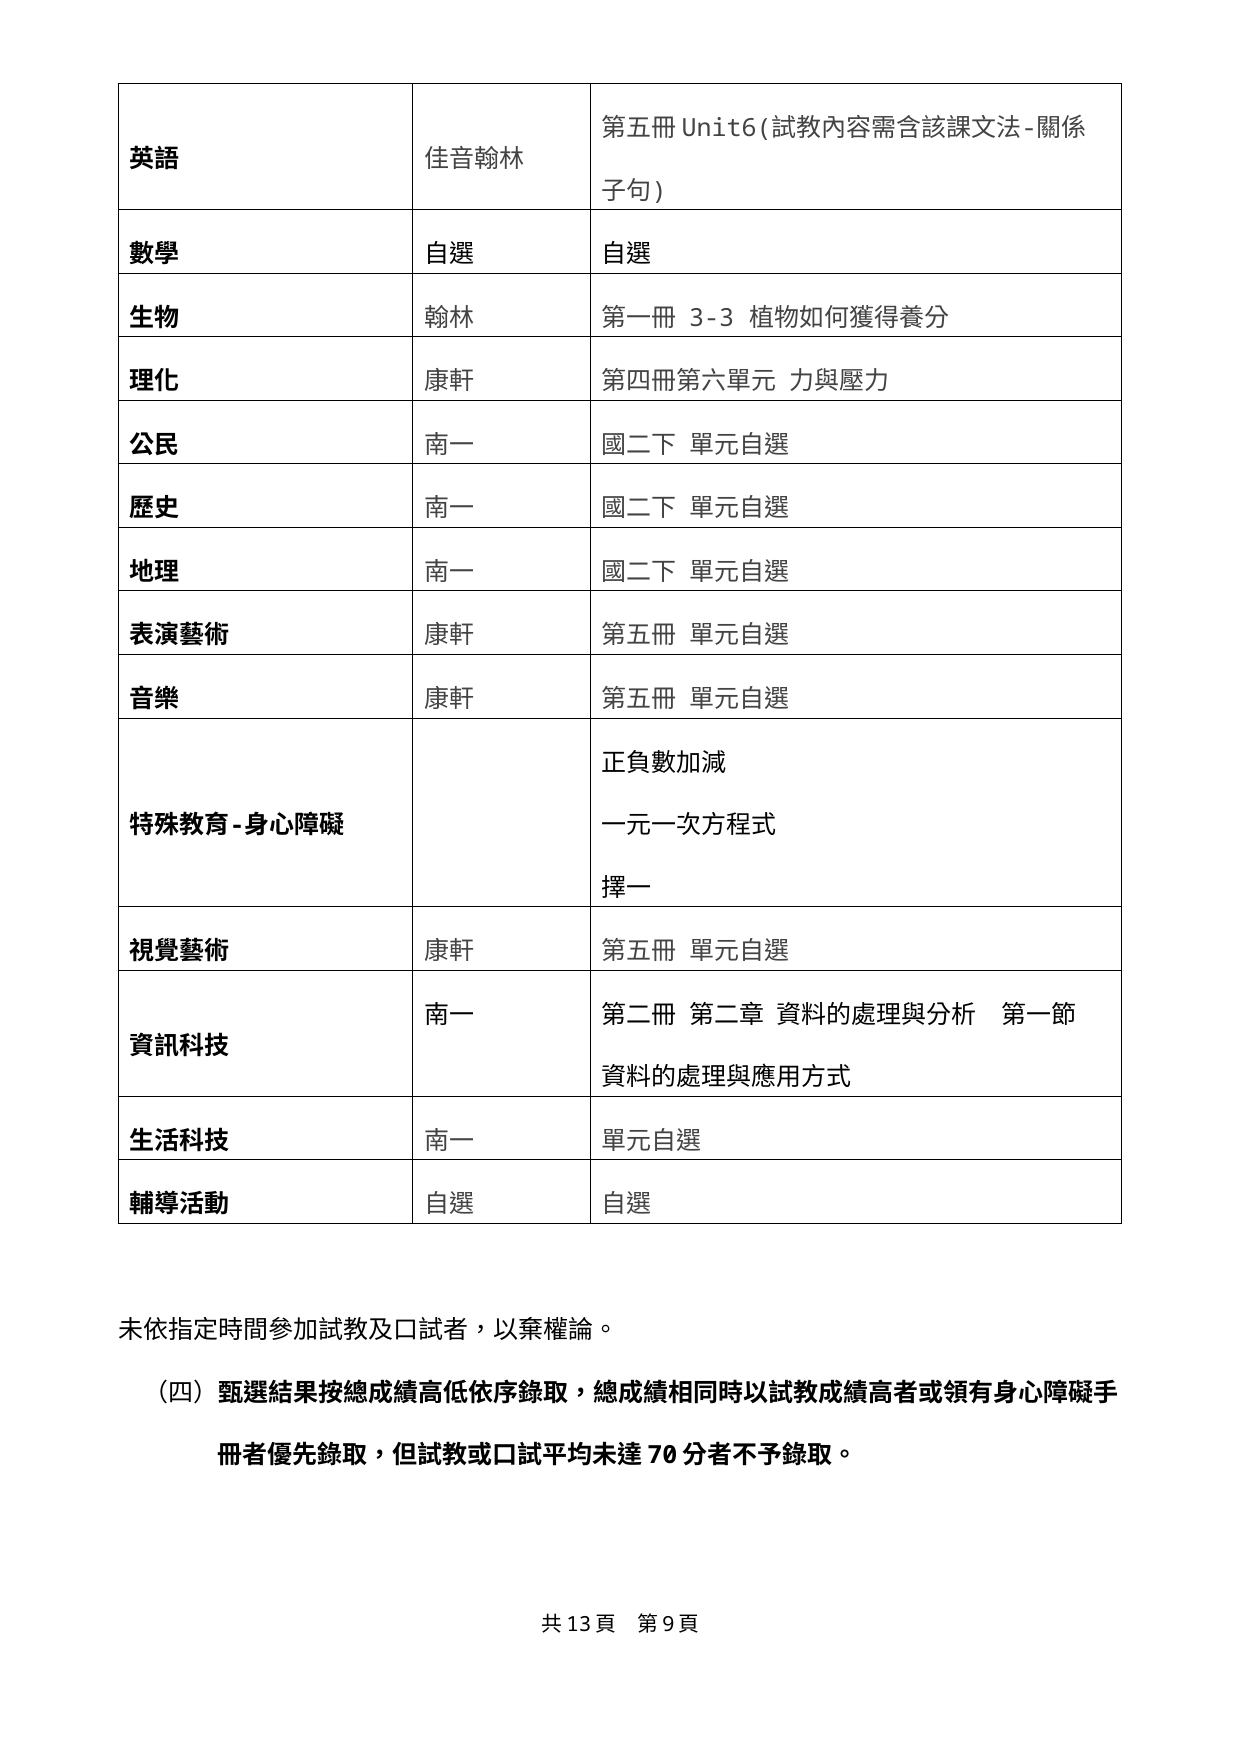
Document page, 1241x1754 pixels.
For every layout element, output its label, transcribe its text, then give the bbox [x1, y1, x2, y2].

table_cell 資訊科技 [119, 971, 412, 1096]
table_cell 自選 [591, 210, 1121, 273]
table_cell 自選 [413, 210, 590, 273]
table_cell 第五冊Unit6(試教內容需含該課文法-關係子句) [591, 84, 1121, 209]
table_cell 地理 [119, 528, 412, 590]
table_cell 理化 [119, 337, 412, 400]
table_cell 自選 [591, 1160, 1121, 1223]
table_cell 第五冊 單元自選 [591, 907, 1121, 969]
table_cell 康軒 [413, 907, 590, 969]
table_cell 康軒 [413, 655, 590, 717]
table_cell 康軒 [413, 591, 590, 654]
table_cell 表演藝術 [119, 591, 412, 654]
table_cell 視覺藝術 [119, 907, 412, 969]
table_cell 第五冊 單元自選 [591, 591, 1121, 654]
table_cell 數學 [119, 210, 412, 273]
table_cell 特殊教育-身心障礙 [119, 719, 412, 906]
table_cell 南一 [413, 401, 590, 463]
table_cell [413, 719, 590, 906]
table_cell 第二冊 第二章 資料的處理與分析 第一節 資料的處理與應用方式 [591, 971, 1121, 1096]
table_cell 南一 [413, 971, 590, 1096]
table_cell 佳音翰林 [413, 84, 590, 209]
table_cell 歷史 [119, 464, 412, 527]
table_cell 自選 [413, 1160, 590, 1223]
table_cell 公民 [119, 401, 412, 463]
table_cell 國二下 單元自選 [591, 401, 1121, 463]
table_cell 生物 [119, 274, 412, 336]
table_cell 第五冊 單元自選 [591, 655, 1121, 717]
table_cell 南一 [413, 1097, 590, 1159]
table_cell 國二下 單元自選 [591, 464, 1121, 527]
table_cell 正負數加減 一元一次方程式 擇一 [591, 719, 1121, 906]
table_cell 南一 [413, 464, 590, 527]
table_cell 音樂 [119, 655, 412, 717]
table_cell 南一 [413, 528, 590, 590]
table_cell 單元自選 [591, 1097, 1121, 1159]
table_cell 翰林 [413, 274, 590, 336]
table_cell 康軒 [413, 337, 590, 400]
table_cell 生活科技 [119, 1097, 412, 1159]
table_cell 輔導活動 [119, 1160, 412, 1223]
table_cell 第四冊第六單元 力與壓力 [591, 337, 1121, 400]
text （四）甄選結果按總成績高低依序錄取，總成績相同時以試教成績高者或領有身心障礙手冊者優先錄取，但試教或口試平均未達70分者不予錄取。 [143, 1349, 1122, 1474]
table_cell 國二下 單元自選 [591, 528, 1121, 590]
table_cell 英語 [119, 84, 412, 209]
text 未依指定時間參加試教及口試者，以棄權論。 [118, 1286, 1122, 1349]
table_cell 第一冊 3-3 植物如何獲得養分 [591, 274, 1121, 336]
